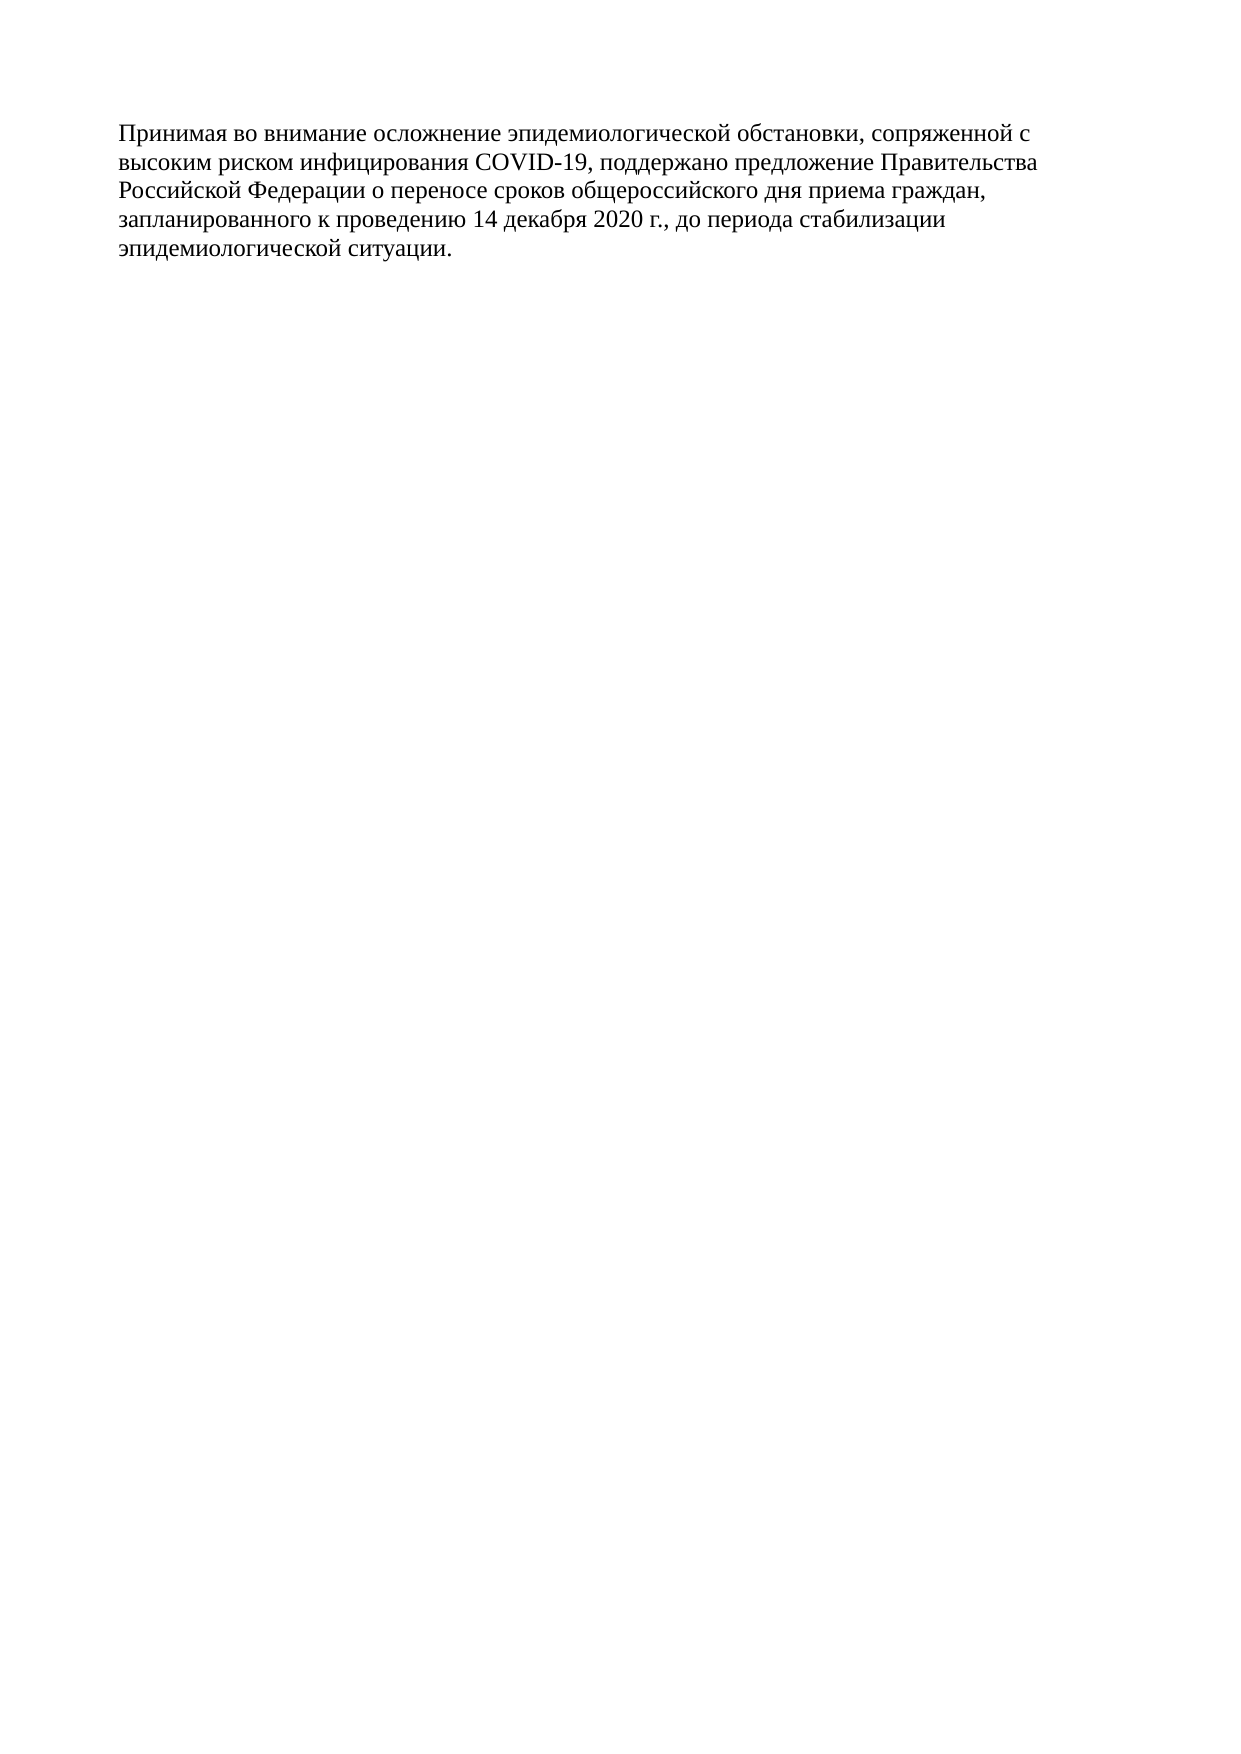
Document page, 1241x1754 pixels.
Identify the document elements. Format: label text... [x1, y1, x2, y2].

text Принимая во внимание осложнение эпидемиологической обстановки, сопряженной с высоким риском инфицирования COVID-19, поддержано предложение Правительства Российской Федерации о переносе сроков общероссийского дня приема граждан, запланированного к проведению 14 декабря 2020 г., до периода стабилизации эпидемиологической ситуации. [118, 118, 1122, 262]
